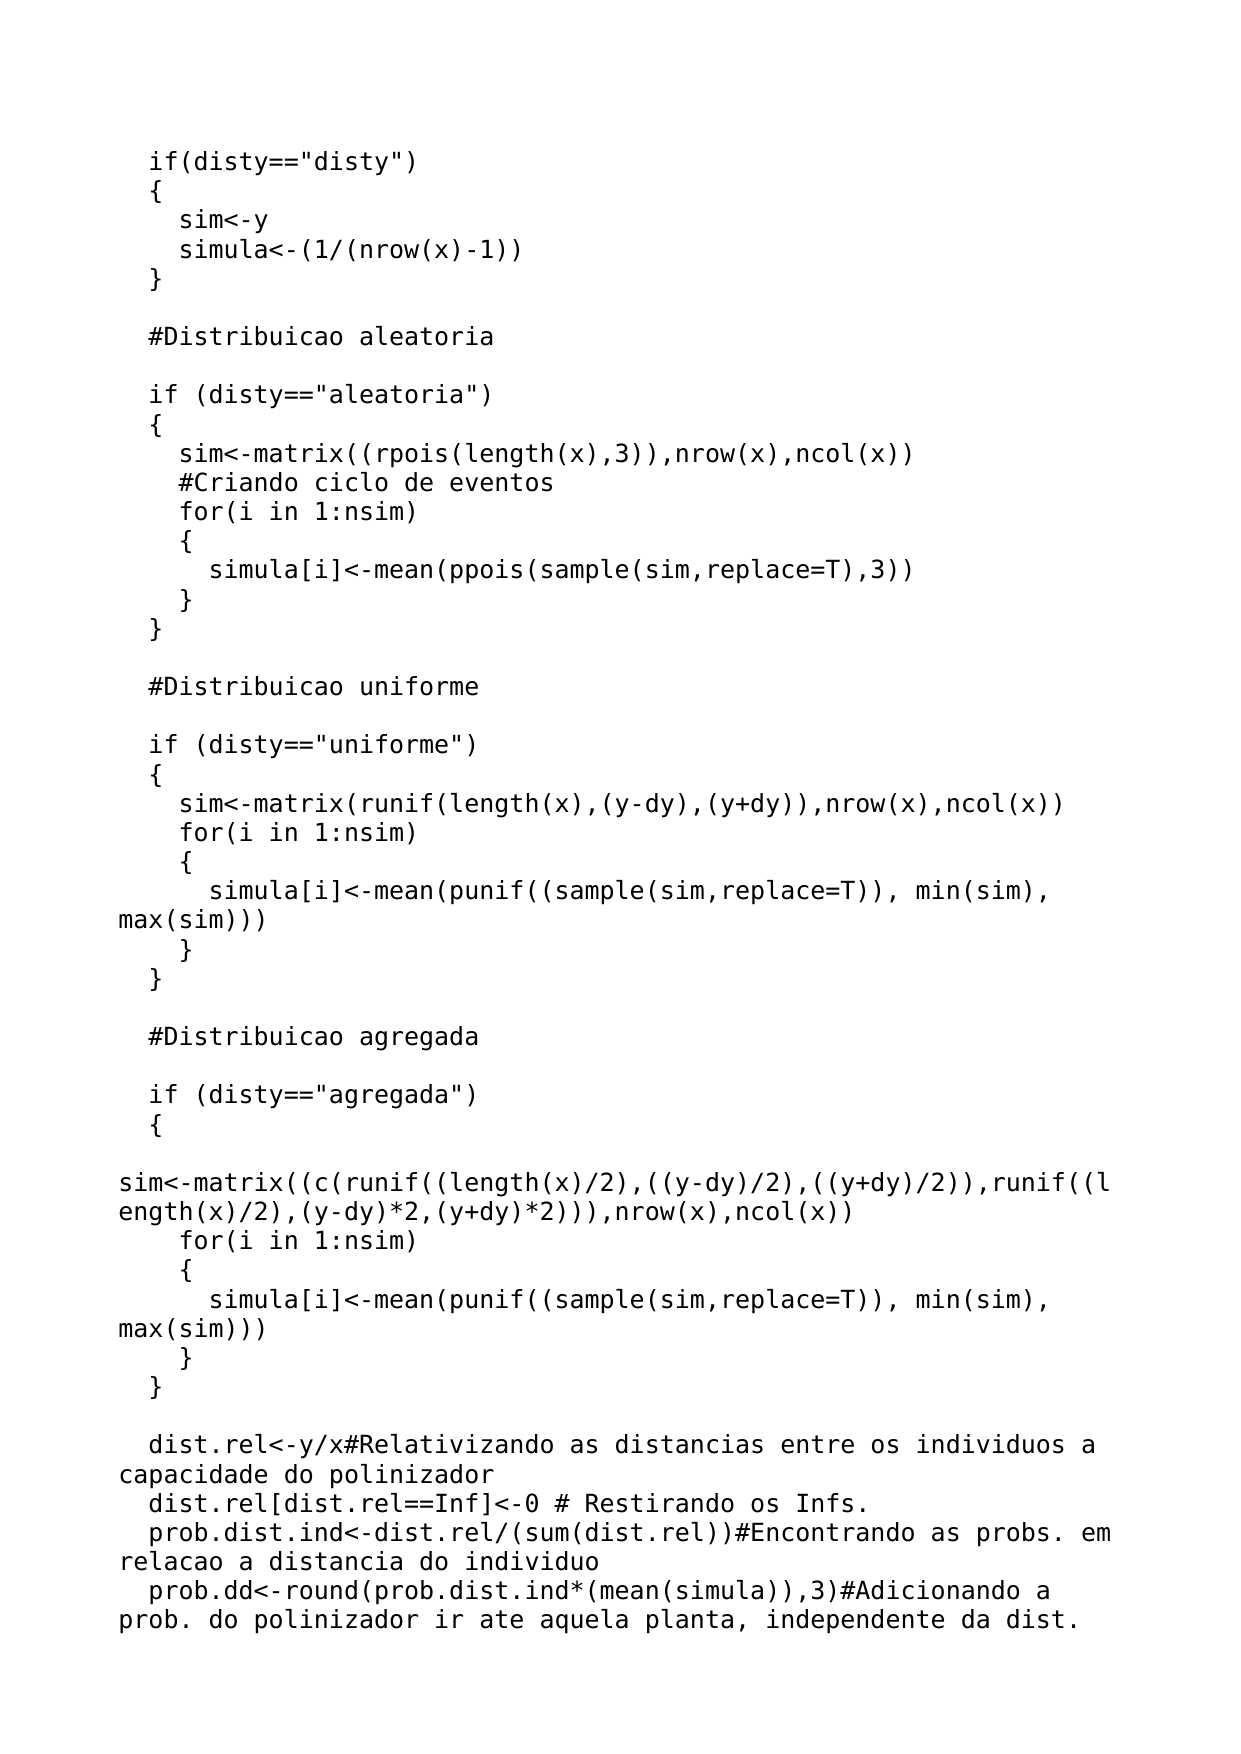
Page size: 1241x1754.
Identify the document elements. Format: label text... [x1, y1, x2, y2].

text if(disty=="disty") { sim<-y simula<-(1/(nrow(x)-1)) } #Distribuicao aleatoria if (disty=="aleatoria") { sim<-matrix((rpois(length(x),3)),nrow(x),ncol(x)) #Criando ciclo de eventos for(i in 1:nsim) { simula[i]<-mean(ppois(sample(sim,replace=T),3)) } } #Distribuicao uniforme if (disty=="uniforme") { sim<-matrix(runif(length(x),(y-dy),(y+dy)),nrow(x),ncol(x)) for(i in 1:nsim) { simula[i]<-mean(punif((sample(sim,replace=T)), min(sim), max(sim))) } } #Distribuicao agregada if (disty=="agregada") { sim<-matrix((c(runif((length(x)/2),((y-dy)/2),((y+dy)/2)),runif((length(x)/2),(y-dy)*2,(y+dy)*2))),nrow(x),ncol(x)) for(i in 1:nsim) { simula[i]<-mean(punif((sample(sim,replace=T)), min(sim), max(sim))) } } dist.rel<-y/x#Relativizando as distancias entre os individuos a capacidade do polinizador dist.rel[dist.rel==Inf]<-0 # Restirando os Infs. prob.dist.ind<-dist.rel/(sum(dist.rel))#Encontrando as probs. em relacao a distancia do individuo prob.dd<-round(prob.dist.ind*(mean(simula)),3)#Adicionando a prob. do polinizador ir ate aquela planta, independente da dist. [118, 118, 1122, 1635]
